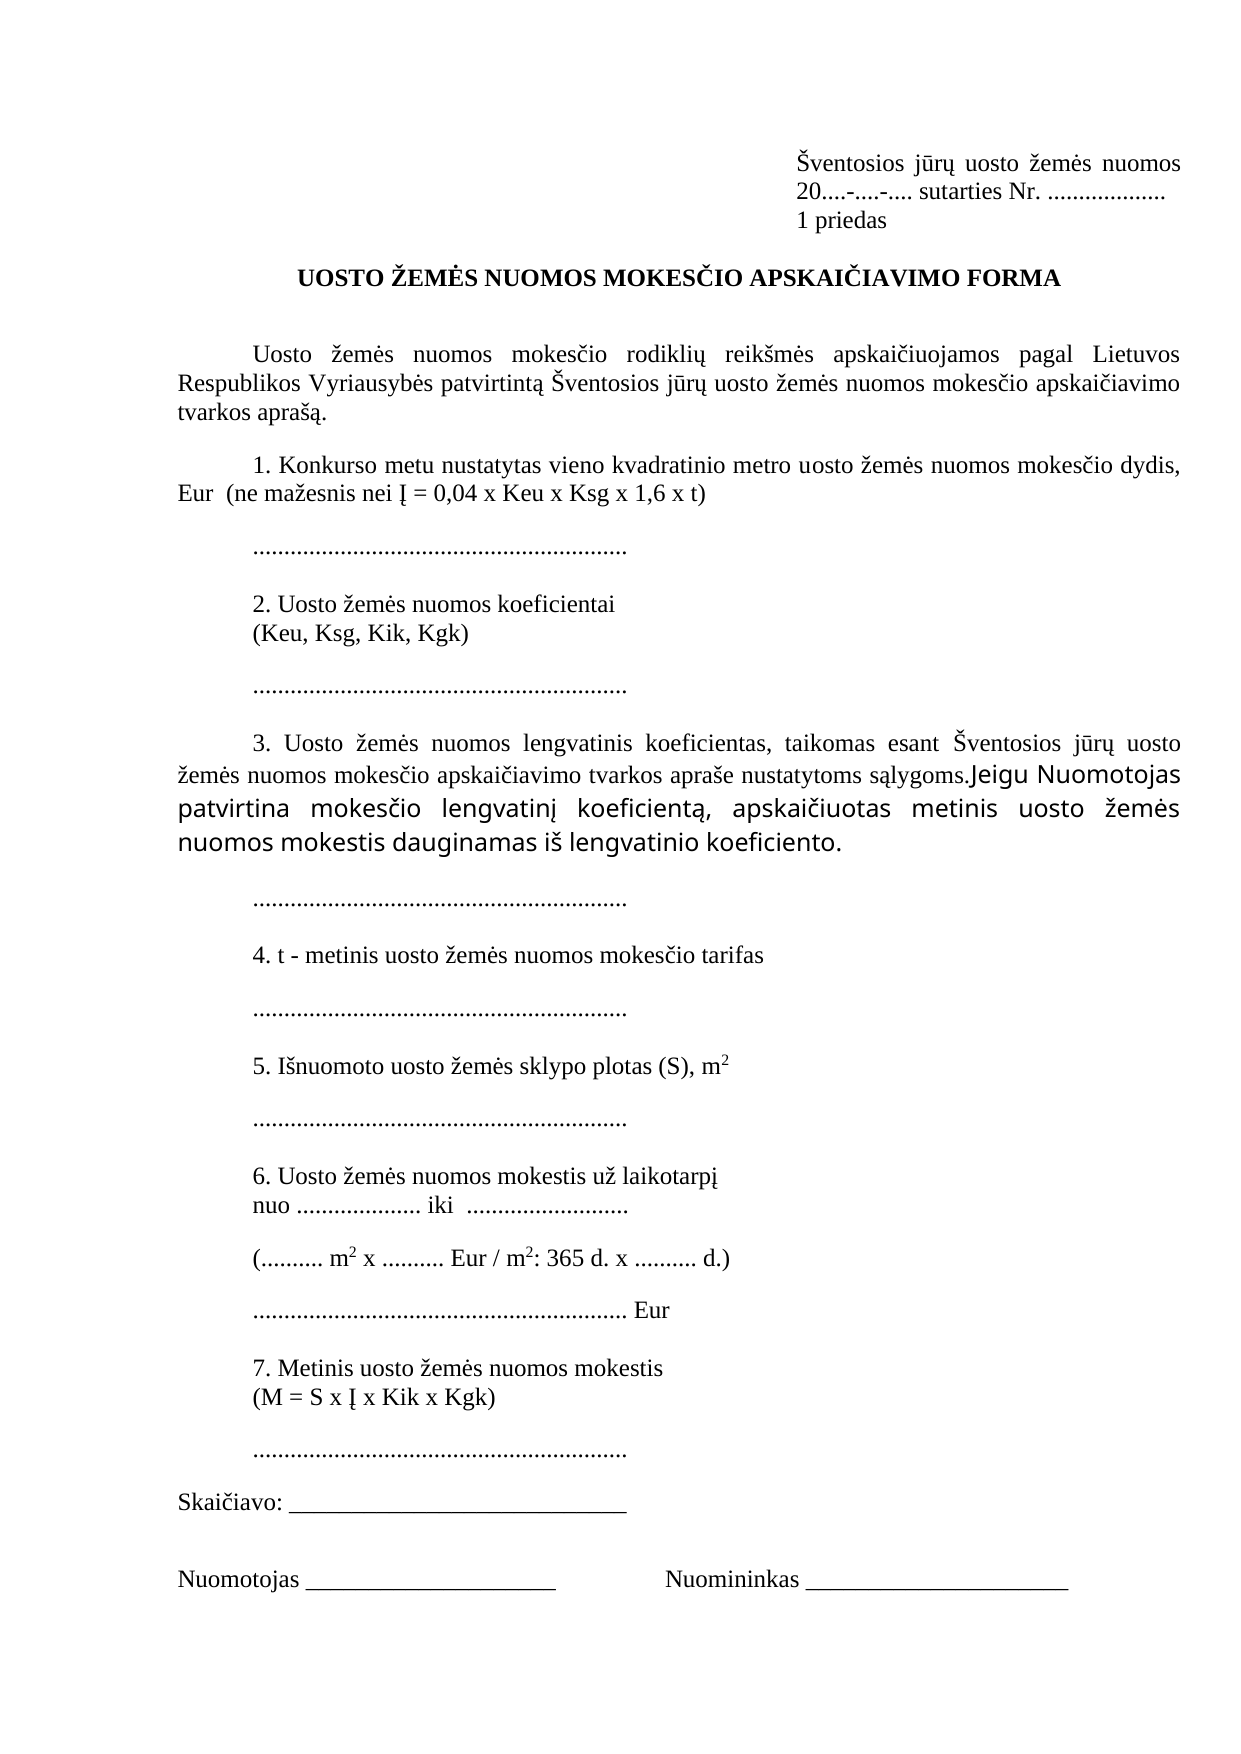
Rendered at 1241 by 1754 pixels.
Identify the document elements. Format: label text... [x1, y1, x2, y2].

text 4. t - metinis uosto žemės nuomos mokesčio tarifas [252, 940, 1181, 969]
text 6. Uosto žemės nuomos mokestis už laikotarpį [252, 1161, 1181, 1190]
text Skaičiavo: ___________________________ [177, 1487, 1181, 1516]
text 1 priedas [796, 205, 1181, 234]
text ............................................................ [252, 1103, 1181, 1132]
text ............................................................ [252, 670, 1181, 699]
text ............................................................ [252, 883, 1181, 912]
text (Keu, Ksg, Kik, Kgk) [252, 618, 1181, 646]
text 2. Uosto žemės nuomos koeficientai [252, 589, 1181, 618]
text nuo .................... iki .......................... [252, 1190, 1181, 1218]
text ............................................................ Eur [252, 1295, 1181, 1324]
text (.......... m2 x .......... Eur / m2: 365 d. x .......... d.) [252, 1243, 1181, 1271]
text ............................................................ [252, 1434, 1181, 1463]
text 3. Uosto žemės nuomos lengvatinis koeficientas, taikomas esant Šventosios jūrų uosto žemės nuomos mokesčio apskaičiavimo tvarkos apraše nustatytoms sąlygoms.Jeigu Nuomotojas patvirtina mokesčio lengvatinį koeficientą, apskaičiuotas metinis uosto žemės nuomos mokestis dauginamas iš lengvatinio koeficiento. [177, 728, 1181, 859]
text 7. Metinis uosto žemės nuomos mokestis [252, 1353, 1181, 1382]
text (M = S x Į x Kik x Kgk) [252, 1382, 1181, 1410]
text Nuomotojas ____________________ Nuomininkas _____________________ [177, 1564, 1181, 1593]
text ............................................................ [252, 993, 1181, 1022]
text Šventosios jūrų uosto žemės nuomos 20....-....-.... sutarties Nr. ................... [796, 148, 1181, 205]
text UOSTO ŽEMĖS NUOMOS MOKESČIO APSKAIČIAVIMO FORMA [177, 263, 1181, 291]
text ............................................................ [252, 531, 1181, 560]
text 1. Konkurso metu nustatytas vieno kvadratinio metro uosto žemės nuomos mokesčio dydis, Eur (ne mažesnis nei Į = 0,04 x Keu x Ksg x 1,6 x t) [177, 450, 1181, 507]
text Uosto žemės nuomos mokesčio rodiklių reikšmės apskaičiuojamos pagal Lietuvos Respublikos Vyriausybės patvirtintą Šventosios jūrų uosto žemės nuomos mokesčio apskaičiavimo tvarkos aprašą. [177, 339, 1181, 426]
text 5. Išnuomoto uosto žemės sklypo plotas (S), m2 [252, 1051, 1181, 1079]
